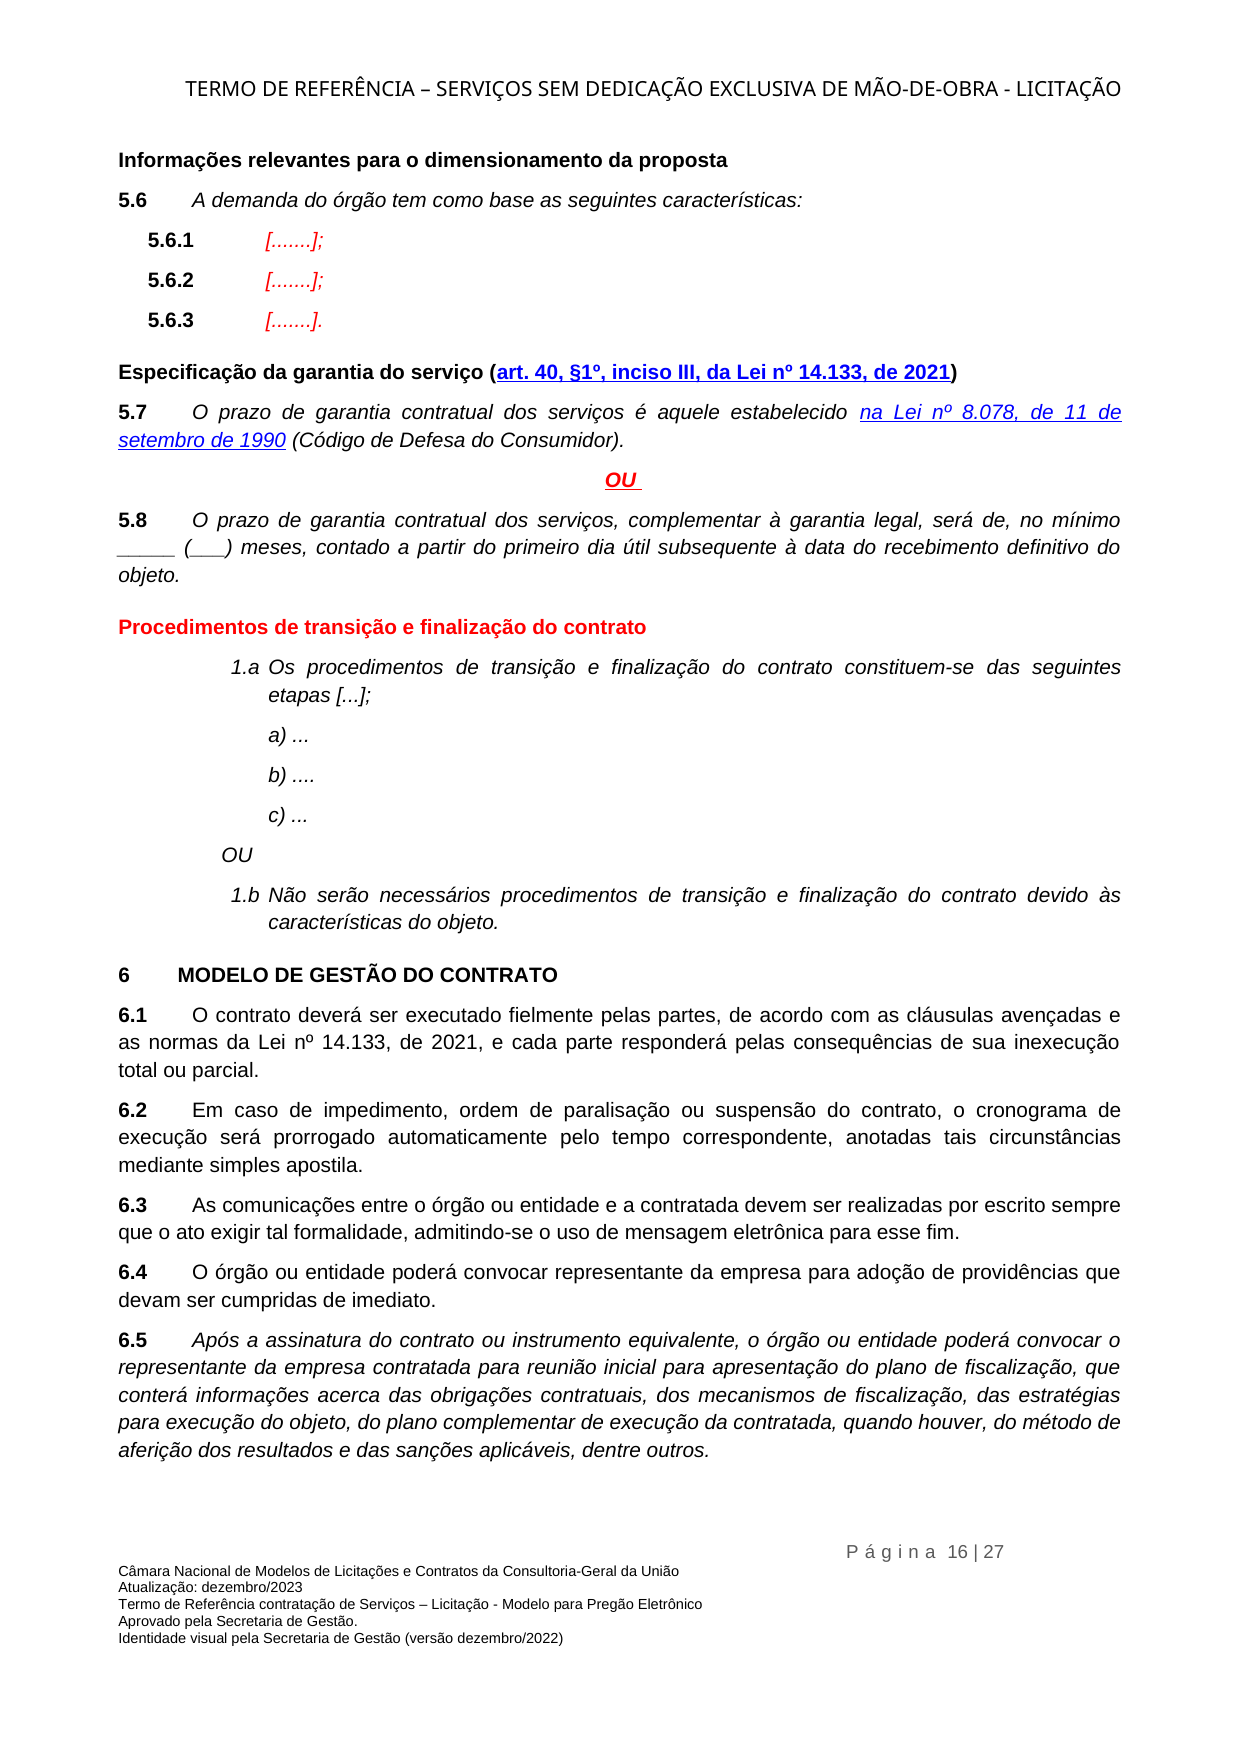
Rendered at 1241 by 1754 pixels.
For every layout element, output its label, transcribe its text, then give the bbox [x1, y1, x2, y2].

list [.......]; [148, 228, 1122, 252]
list [.......]. [148, 308, 1122, 332]
list O prazo de garantia contratual dos serviços, complementar à garantia legal, será de, no mínimo _____ (___) meses, contado a partir do primeiro dia útil subsequente à data do recebimento definitivo do objeto. [118, 508, 1122, 587]
text a) ... [268, 723, 1122, 747]
list Os procedimentos de transição e finalização do contrato constituem-se das seguintes etapas [...]; [231, 655, 1122, 707]
text OU [221, 843, 1122, 867]
list O contrato deverá ser executado fielmente pelas partes, de acordo com as cláusulas avençadas e as normas da Lei nº 14.133, de 2021, e cada parte responderá pelas consequências de sua inexecução total ou parcial. [118, 1003, 1122, 1082]
text b) .... [268, 763, 1122, 787]
text c) ... [268, 803, 1122, 827]
list O órgão ou entidade poderá convocar representante da empresa para adoção de providências que devam ser cumpridas de imediato. [118, 1260, 1122, 1312]
subtitle Especificação da garantia do serviço (art. 40, §1º, inciso III, da Lei nº 14.133, de 2021) [118, 360, 1122, 384]
list Após a assinatura do contrato ou instrumento equivalente, o órgão ou entidade poderá convocar o representante da empresa contratada para reunião inicial para apresentação do plano de fiscalização, que conterá informações acerca das obrigações contratuais, dos mecanismos de fiscalização, das estratégias para execução do objeto, do plano complementar de execução da contratada, quando houver, do método de aferição dos resultados e das sanções aplicáveis, dentre outros. [118, 1328, 1122, 1462]
subtitle Procedimentos de transição e finalização do contrato [118, 615, 1122, 639]
list [.......]; [148, 268, 1122, 292]
list Em caso de impedimento, ordem de paralisação ou suspensão do contrato, o cronograma de execução será prorrogado automaticamente pelo tempo correspondente, anotadas tais circunstâncias mediante simples apostila. [118, 1098, 1122, 1177]
list As comunicações entre o órgão ou entidade e a contratada devem ser realizadas por escrito sempre que o ato exigir tal formalidade, admitindo-se o uso de mensagem eletrônica para esse fim. [118, 1193, 1122, 1244]
list Não serão necessários procedimentos de transição e finalização do contrato devido às características do objeto. [231, 883, 1122, 934]
list O prazo de garantia contratual dos serviços é aquele estabelecido na Lei nº 8.078, de 11 de setembro de 1990 (Código de Defesa do Consumidor). [118, 400, 1122, 452]
subtitle Informações relevantes para o dimensionamento da proposta [118, 148, 1122, 172]
list MODELO DE GESTÃO DO CONTRATO [118, 963, 1122, 987]
list A demanda do órgão tem como base as seguintes características: [118, 188, 1122, 212]
text OU [118, 468, 1122, 492]
